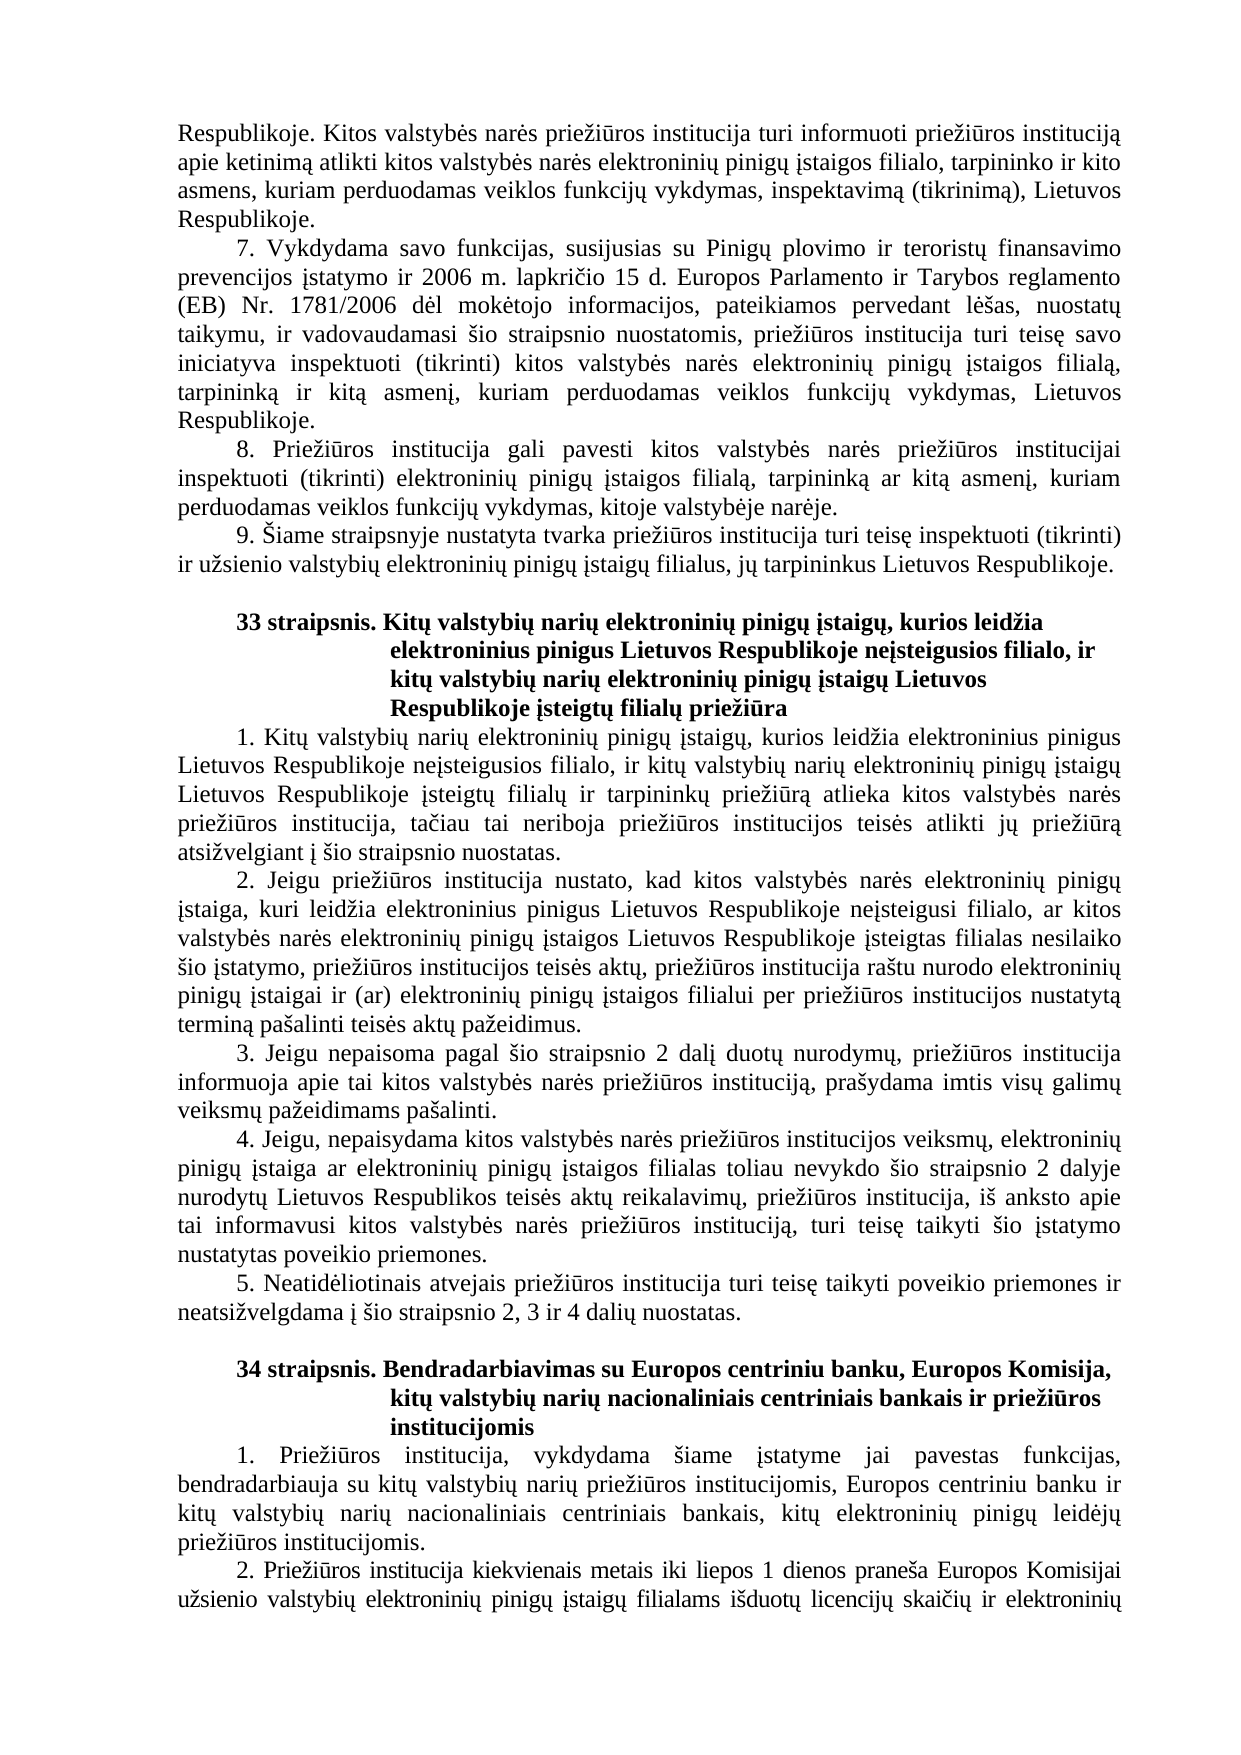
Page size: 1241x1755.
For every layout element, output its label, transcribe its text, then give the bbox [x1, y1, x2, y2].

text 1. Kitų valstybių narių elektroninių pinigų įstaigų, kurios leidžia elektroninius pinigus Lietuvos Respublikoje neįsteigusios filialo, ir kitų valstybių narių elektroninių pinigų įstaigų Lietuvos Respublikoje įsteigtų filialų ir tarpininkų priežiūrą atlieka kitos valstybės narės priežiūros institucija, tačiau tai neriboja priežiūros institucijos teisės atlikti jų priežiūrą atsižvelgiant į šio straipsnio nuostatas. [177, 722, 1122, 866]
text 3. Jeigu nepaisoma pagal šio straipsnio 2 dalį duotų nurodymų, priežiūros institucija informuoja apie tai kitos valstybės narės priežiūros instituciją, prašydama imtis visų galimų veiksmų pažeidimams pašalinti. [177, 1038, 1122, 1124]
text 2. Priežiūros institucija kiekvienais metais iki liepos 1 dienos praneša Europos Komisijai užsienio valstybių elektroninių pinigų įstaigų filialams išduotų licencijų skaičių ir elektroninių [177, 1556, 1122, 1613]
text 4. Jeigu, nepaisydama kitos valstybės narės priežiūros institucijos veiksmų, elektroninių pinigų įstaiga ar elektroninių pinigų įstaigos filialas toliau nevykdo šio straipsnio 2 dalyje nurodytų Lietuvos Respublikos teisės aktų reikalavimų, priežiūros institucija, iš anksto apie tai informavusi kitos valstybės narės priežiūros instituciją, turi teisę taikyti šio įstatymo nustatytas poveikio priemones. [177, 1124, 1122, 1268]
text Respublikoje. Kitos valstybės narės priežiūros institucija turi informuoti priežiūros instituciją apie ketinimą atlikti kitos valstybės narės elektroninių pinigų įstaigos filialo, tarpininko ir kito asmens, kuriam perduodamas veiklos funkcijų vykdymas, inspektavimą (tikrinimą), Lietuvos Respublikoje. [177, 118, 1122, 233]
text 33 straipsnis. Kitų valstybių narių elektroninių pinigų įstaigų, kurios leidžia elektroninius pinigus Lietuvos Respublikoje neįsteigusios filialo, ir kitų valstybių narių elektroninių pinigų įstaigų Lietuvos Respublikoje įsteigtų filialų priežiūra [236, 607, 1122, 722]
text 8. Priežiūros institucija gali pavesti kitos valstybės narės priežiūros institucijai inspektuoti (tikrinti) elektroninių pinigų įstaigos filialą, tarpininką ar kitą asmenį, kuriam perduodamas veiklos funkcijų vykdymas, kitoje valstybėje narėje. [177, 434, 1122, 521]
text 2. Jeigu priežiūros institucija nustato, kad kitos valstybės narės elektroninių pinigų įstaiga, kuri leidžia elektroninius pinigus Lietuvos Respublikoje neįsteigusi filialo, ar kitos valstybės narės elektroninių pinigų įstaigos Lietuvos Respublikoje įsteigtas filialas nesilaiko šio įstatymo, priežiūros institucijos teisės aktų, priežiūros institucija raštu nurodo elektroninių pinigų įstaigai ir (ar) elektroninių pinigų įstaigos filialui per priežiūros institucijos nustatytą terminą pašalinti teisės aktų pažeidimus. [177, 866, 1122, 1038]
text 34 straipsnis. Bendradarbiavimas su Europos centriniu banku, Europos Komisija, kitų valstybių narių nacionaliniais centriniais bankais ir priežiūros institucijomis [236, 1354, 1122, 1441]
text 7. Vykdydama savo funkcijas, susijusias su Pinigų plovimo ir teroristų finansavimo prevencijos įstatymo ir 2006 m. lapkričio 15 d. Europos Parlamento ir Tarybos reglamento (EB) Nr. 1781/2006 dėl mokėtojo informacijos, pateikiamos pervedant lėšas, nuostatų taikymu, ir vadovaudamasi šio straipsnio nuostatomis, priežiūros institucija turi teisę savo iniciatyva inspektuoti (tikrinti) kitos valstybės narės elektroninių pinigų įstaigos filialą, tarpininką ir kitą asmenį, kuriam perduodamas veiklos funkcijų vykdymas, Lietuvos Respublikoje. [177, 233, 1122, 434]
text 1. Priežiūros institucija, vykdydama šiame įstatyme jai pavestas funkcijas, bendradarbiauja su kitų valstybių narių priežiūros institucijomis, Europos centriniu banku ir kitų valstybių narių nacionaliniais centriniais bankais, kitų elektroninių pinigų leidėjų priežiūros institucijomis. [177, 1441, 1122, 1556]
text 5. Neatidėliotinais atvejais priežiūros institucija turi teisę taikyti poveikio priemones ir neatsižvelgdama į šio straipsnio 2, 3 ir 4 dalių nuostatas. [177, 1268, 1122, 1326]
text 9. Šiame straipsnyje nustatyta tvarka priežiūros institucija turi teisę inspektuoti (tikrinti) ir užsienio valstybių elektroninių pinigų įstaigų filialus, jų tarpininkus Lietuvos Respublikoje. [177, 521, 1122, 578]
